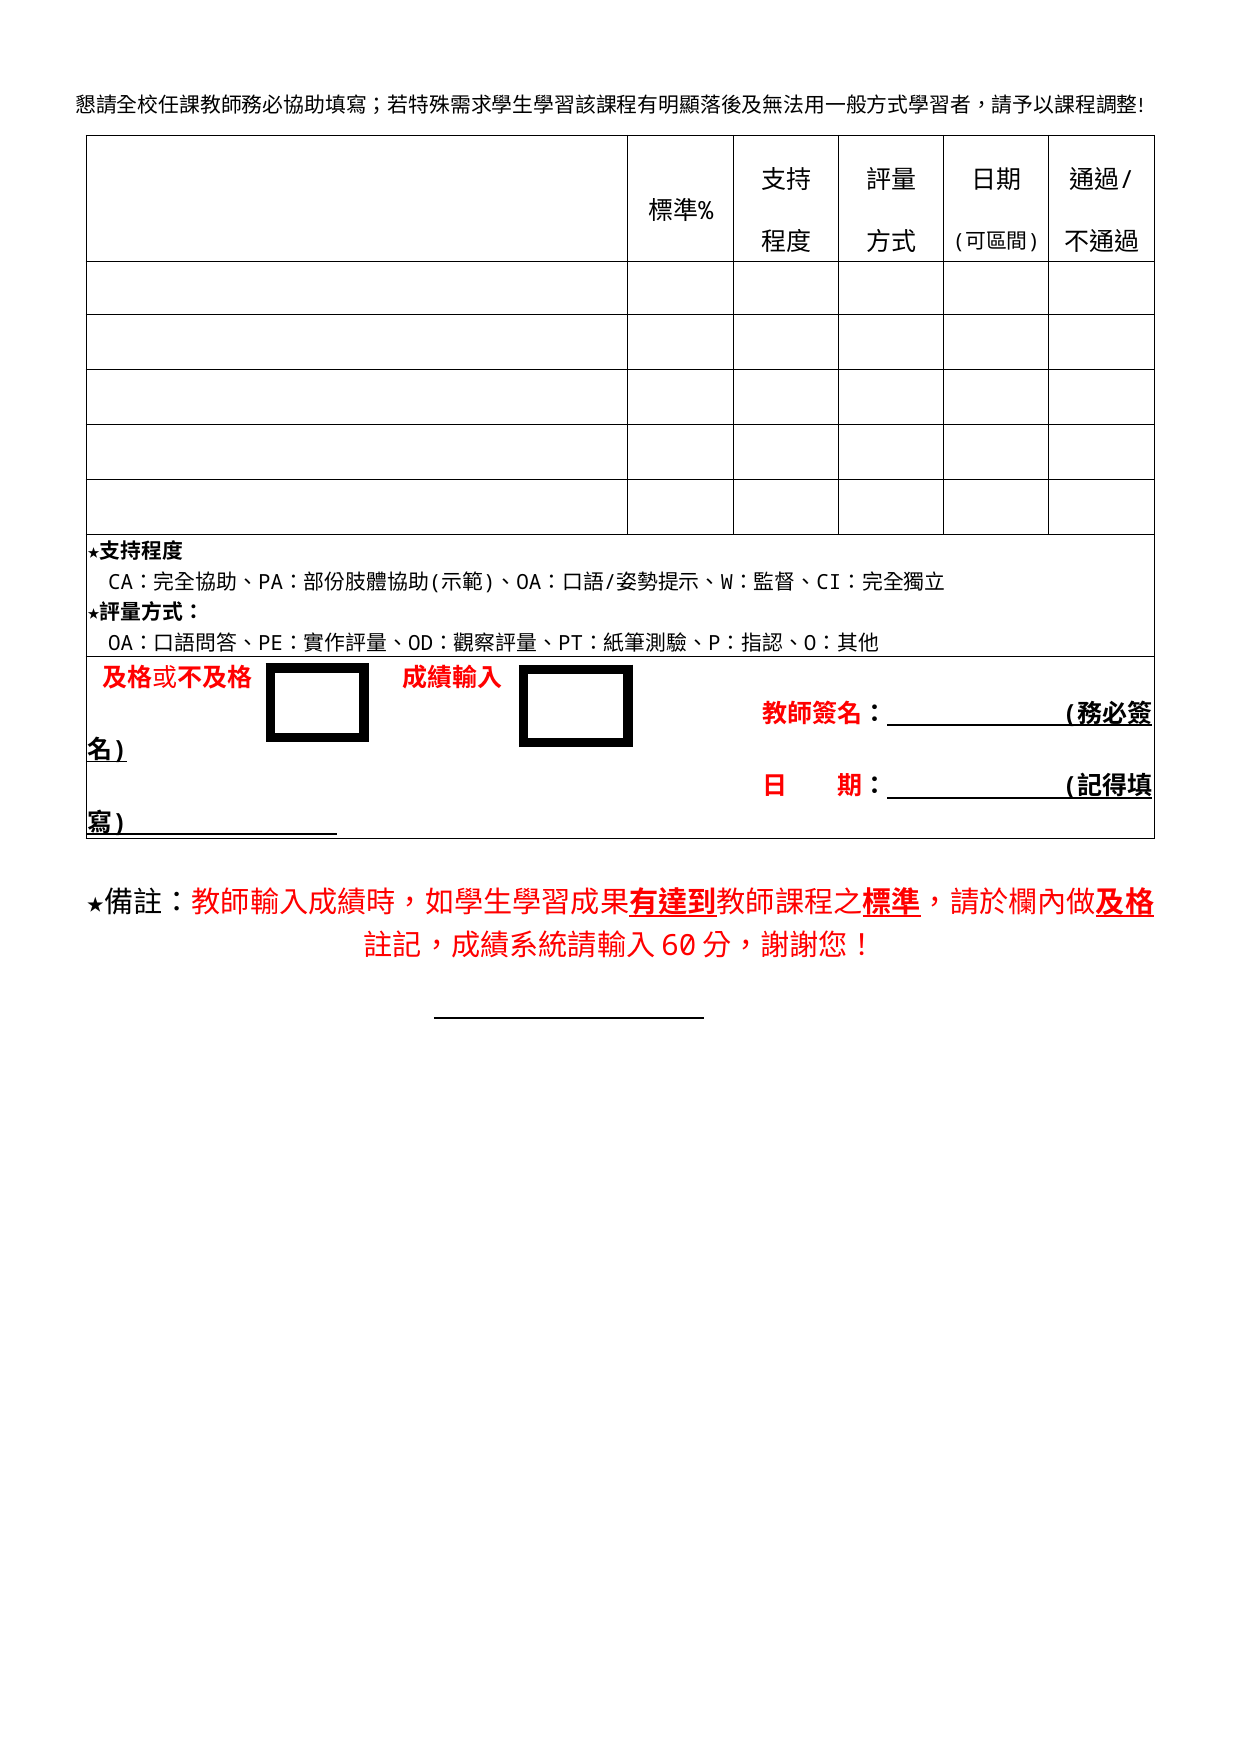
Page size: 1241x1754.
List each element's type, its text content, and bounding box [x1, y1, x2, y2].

table_cell [734, 315, 838, 368]
table_cell [944, 425, 1048, 479]
table_cell 支持 程度 [734, 136, 838, 261]
table_cell [734, 370, 838, 423]
table_cell [87, 370, 627, 423]
table_cell [87, 136, 627, 261]
table_cell 標準% [628, 136, 733, 261]
table_cell [734, 262, 838, 314]
text ★備註：教師輸入成績時，如學生學習成果有達到教師課程之標準，請於欄內做及格註記，成績系統請輸入60分，謝謝您！ [75, 879, 1165, 964]
table_cell [628, 370, 733, 423]
table_cell [944, 370, 1048, 423]
table_cell [1049, 370, 1154, 423]
table_cell 及格或不及格 成績輸入 教師簽名： (務必簽名) 日 期： (記得填寫) [87, 657, 1154, 838]
table_cell [944, 480, 1048, 534]
table_cell [839, 480, 943, 534]
table_cell [839, 315, 943, 368]
table_cell [1049, 480, 1154, 534]
table_cell [1049, 315, 1154, 368]
table_cell [839, 262, 943, 314]
table_cell [87, 262, 627, 314]
table_cell [87, 425, 627, 479]
table_cell 評量 方式 [839, 136, 943, 261]
table_cell [87, 315, 627, 368]
table_cell [87, 480, 627, 534]
table_cell [839, 425, 943, 479]
table_cell 日期 (可區間) [944, 136, 1048, 261]
table_cell [839, 370, 943, 423]
table_cell [628, 262, 733, 314]
table_cell [734, 480, 838, 534]
table_cell 通過/ 不通過 [1049, 136, 1154, 261]
table_cell [944, 262, 1048, 314]
table_cell [1049, 425, 1154, 479]
table_cell [628, 315, 733, 368]
table_cell [1049, 262, 1154, 314]
table_cell [944, 315, 1048, 368]
table_cell [734, 425, 838, 479]
table_cell ★支持程度 CA：完全協助、PA：部份肢體協助(示範)、OA：口語/姿勢提示、W：監督、CI：完全獨立 ★評量方式： OA：口語問答、PE：實作評量、OD：觀察評量、PT：紙筆測驗、P：指認、O：其他 [87, 535, 1154, 656]
table_cell [628, 480, 733, 534]
table_cell [628, 425, 733, 479]
